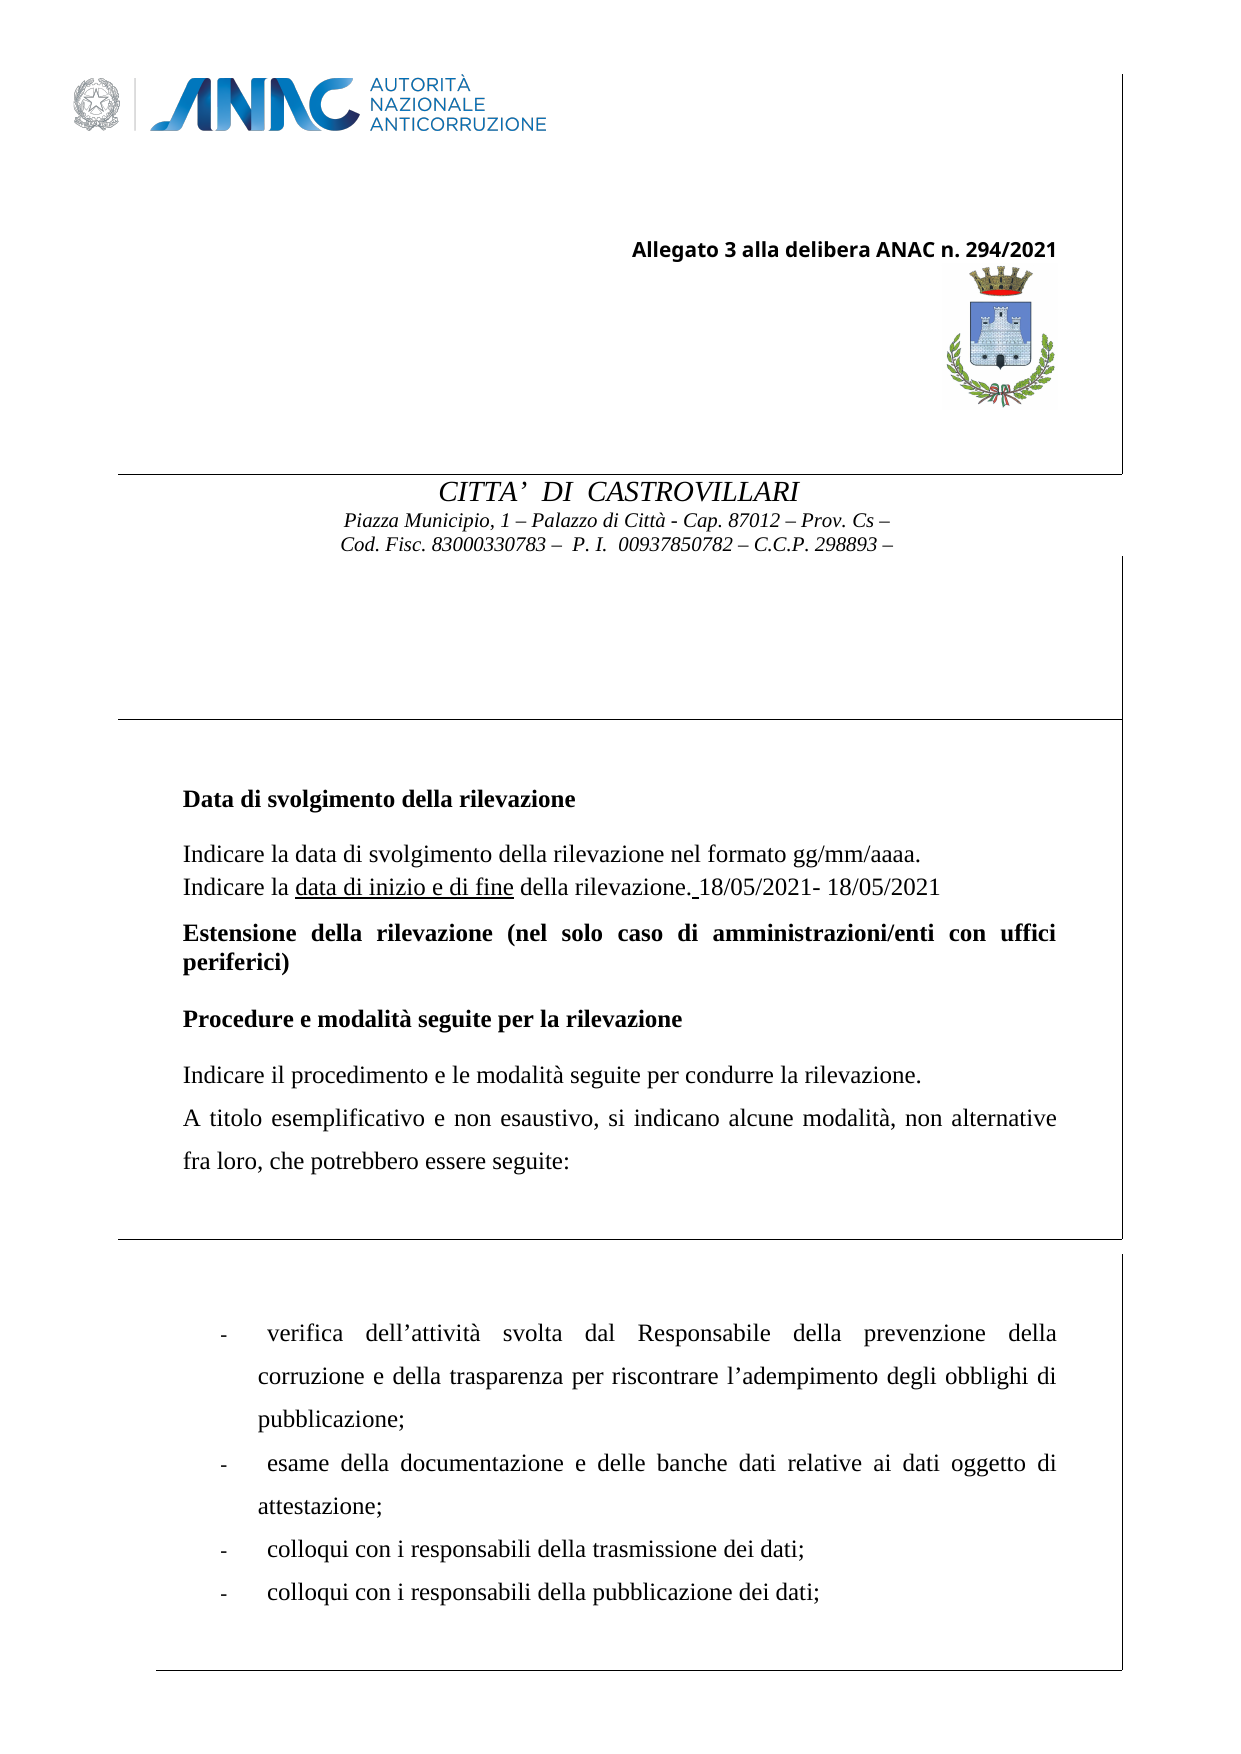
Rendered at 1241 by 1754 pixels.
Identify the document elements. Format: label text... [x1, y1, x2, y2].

list esame della documentazione e delle banche dati relative ai dati oggetto di attestazione; [156, 1383, 1122, 1469]
list verifica dell’attività svolta dal Responsabile della prevenzione della corruzione e della trasparenza per riscontrare l’adempimento degli obblighi di pubblicazione; [156, 1254, 1122, 1383]
list colloqui con i responsabili della trasmissione dei dati; [156, 1469, 1122, 1512]
text Estensione della rilevazione (nel solo caso di amministrazioni/enti con uffici periferici) [118, 853, 1122, 975]
text Indicare il procedimento e le modalità seguite per condurre la rilevazione. [118, 995, 1122, 1038]
text Indicare la data di inizio e di fine della rilevazione. 18/05/2021- 18/05/2021 [118, 808, 1122, 853]
text A titolo esemplificativo e non esaustivo, si indicano alcune modalità, non alternative fra loro, che potrebbero essere seguite: [118, 1038, 1122, 1239]
text Indicare la data di svolgimento della rilevazione nel formato gg/mm/aaaa. [118, 775, 1122, 808]
list colloqui con i responsabili della pubblicazione dei dati; [156, 1512, 1122, 1670]
text Data di svolgimento della rilevazione [118, 719, 1122, 775]
